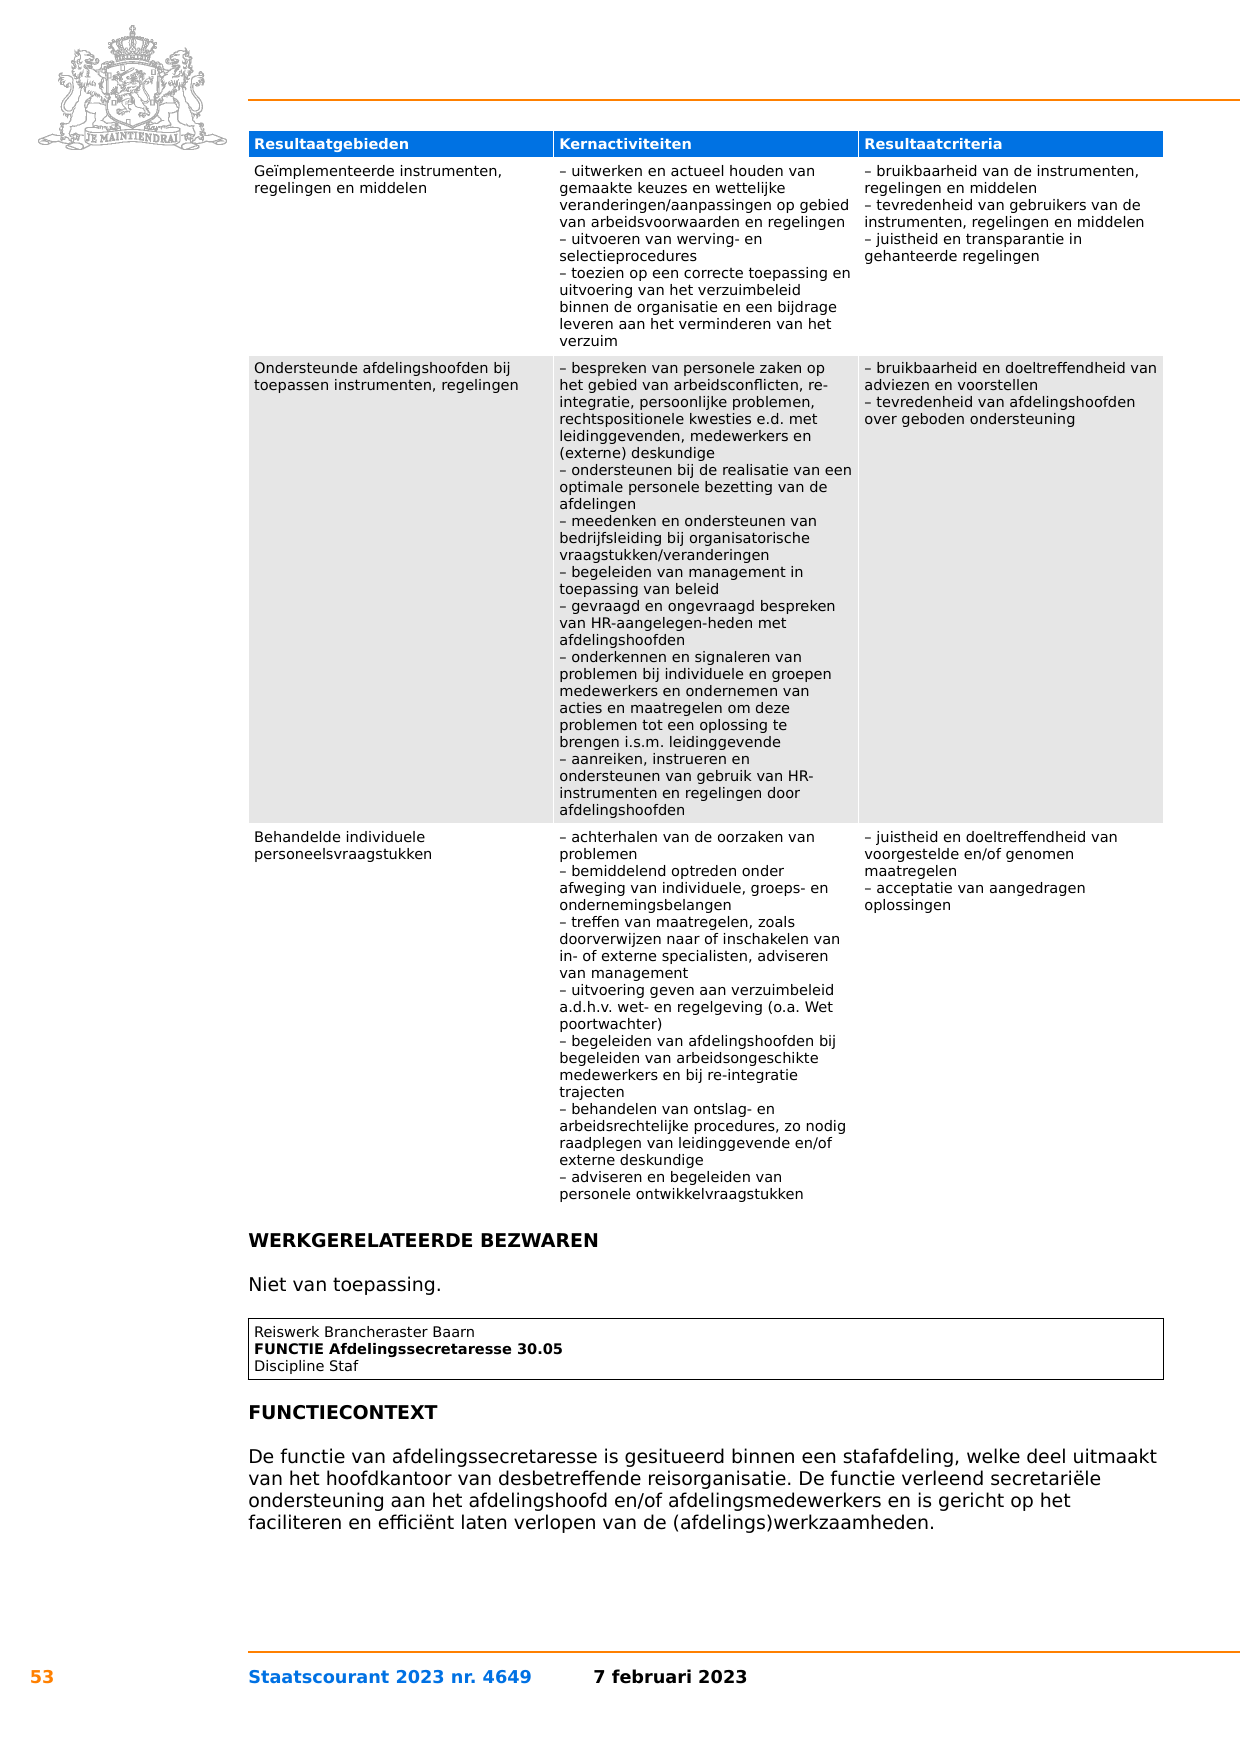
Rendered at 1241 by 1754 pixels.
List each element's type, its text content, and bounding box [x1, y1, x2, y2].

table_header Resultaatcriteria [859, 131, 1163, 157]
table_header Kernactiviteiten [554, 131, 858, 157]
table_cell Ondersteunde afdelingshoofden bij toepassen instrumenten, regelingen [249, 356, 553, 823]
table_cell – bruikbaarheid van de instrumenten, regelingen en middelen – tevredenheid van gebruikers van de instrumenten, regelingen en middelen – juistheid en transparantie in gehanteerde regelingen [859, 158, 1163, 354]
text Niet van toepassing. [248, 1274, 1163, 1296]
table_cell – juistheid en doeltreffendheid van voorgestelde en/of genomen maatregelen – acceptatie van aangedragen oplossingen [859, 824, 1163, 1207]
table_cell – uitwerken en actueel houden van gemaakte keuzes en wettelijke veranderingen/aanpassingen op gebied van arbeidsvoorwaarden en regelingen – uitvoeren van werving- en selectieprocedures – toezien op een correcte toepassing en uitvoering van het verzuimbeleid binnen de organisatie en een bijdrage leveren aan het verminderen van het verzuim [554, 158, 858, 354]
picture [38, 25, 227, 150]
table_header Resultaatgebieden [249, 131, 553, 157]
table_header Reiswerk Brancheraster Baarn FUNCTIE Afdelingssecretaresse 30.05 Discipline Staf [249, 1319, 1163, 1379]
table_cell – bruikbaarheid en doeltreffendheid van adviezen en voorstellen – tevredenheid van afdelingshoofden over geboden ondersteuning [859, 356, 1163, 823]
subtitle FUNCTIECONTEXT [248, 1402, 1163, 1424]
table_cell – achterhalen van de oorzaken van problemen – bemiddelend optreden onder afweging van individuele, groeps- en ondernemingsbelangen – treffen van maatregelen, zoals doorverwijzen naar of inschakelen van in- of externe specialisten, adviseren van management – uitvoering geven aan verzuimbeleid a.d.h.v. wet- en regelgeving (o.a. Wet poortwachter) – begeleiden van afdelingshoofden bij begeleiden van arbeidsongeschikte medewerkers en bij re-integratie trajecten – behandelen van ontslag- en arbeidsrechtelijke procedures, zo nodig raadplegen van leidinggevende en/of externe deskundige – adviseren en begeleiden van personele ontwikkelvraagstukken [554, 824, 858, 1207]
table_cell Behandelde individuele personeelsvraagstukken [249, 824, 553, 1207]
text De functie van afdelingssecretaresse is gesitueerd binnen een stafafdeling, welke deel uitmaakt van het hoofdkantoor van desbetreffende reisorganisatie. De functie verleend secretariële ondersteuning aan het afdelingshoofd en/of afdelingsmedewerkers en is gericht op het faciliteren en efficiënt laten verlopen van de (afdelings)werkzaamheden. [248, 1446, 1163, 1534]
table_cell – bespreken van personele zaken op het gebied van arbeidsconflicten, re-integratie, persoonlijke problemen, rechtspositionele kwesties e.d. met leidinggevenden, medewerkers en (externe) deskundige – ondersteunen bij de realisatie van een optimale personele bezetting van de afdelingen – meedenken en ondersteunen van bedrijfsleiding bij organisatorische vraagstukken/veranderingen – begeleiden van management in toepassing van beleid – gevraagd en ongevraagd bespreken van HR-aangelegen-heden met afdelingshoofden – onderkennen en signaleren van problemen bij individuele en groepen medewerkers en ondernemen van acties en maatregelen om deze problemen tot een oplossing te brengen i.s.m. leidinggevende – aanreiken, instrueren en ondersteunen van gebruik van HR-instrumenten en regelingen door afdelingshoofden [554, 356, 858, 823]
subtitle WERKGERELATEERDE BEZWAREN [248, 1230, 1163, 1252]
table_cell Geïmplementeerde instrumenten, regelingen en middelen [249, 158, 553, 354]
